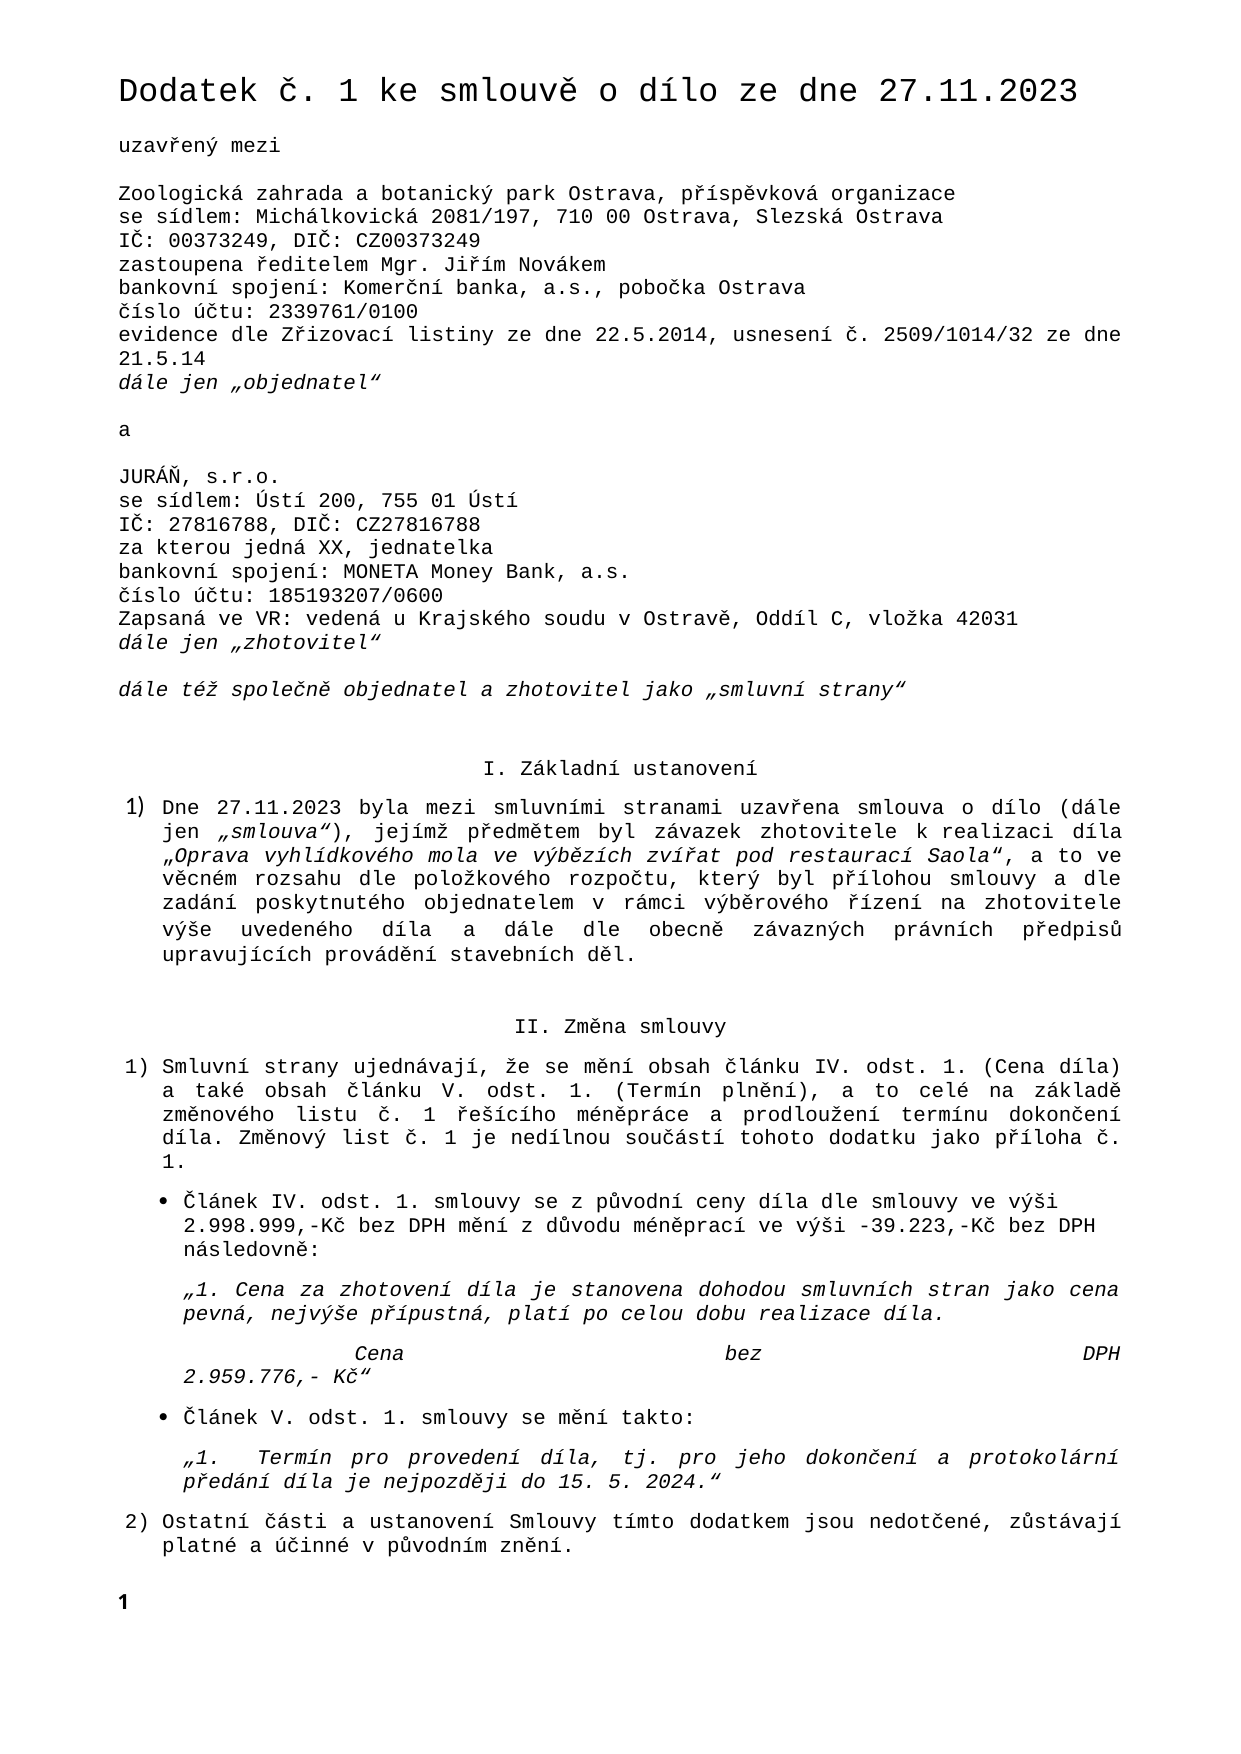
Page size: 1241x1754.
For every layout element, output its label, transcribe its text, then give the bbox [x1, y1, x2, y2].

list Dne 27.11.2023 byla mezi smluvními stranami uzavřena smlouva o dílo (dále jen „smlouva“), jejímž předmětem byl závazek zhotovitele k realizaci díla „Oprava vyhlídkového mola ve výbězích zvířat pod restaurací Saola“, a to ve věcném rozsahu dle položkového rozpočtu, který byl přílohou smlouvy a dle zadání poskytnutého objednatelem v rámci výběrového řízení na zhotovitele výše uvedeného díla a dále dle obecně závazných právních předpisů upravujících provádění stavebních děl. [124, 790, 1122, 967]
text číslo účtu: 185193207/0600 [118, 584, 1122, 608]
text a [118, 419, 1122, 443]
text dále též společně objednatel a zhotovitel jako „smluvní strany“ [118, 679, 1122, 703]
text Zoologická zahrada a botanický park Ostrava, příspěvková organizace [118, 183, 1122, 206]
text Zapsaná ve VR: vedená u Krajského soudu v Ostravě, Oddíl C, vložka 42031 [118, 608, 1122, 632]
text bankovní spojení: Komerční banka, a.s., pobočka Ostrava [118, 277, 1122, 301]
text Cena bez DPH 2.959.776,- Kč“ [183, 1343, 1122, 1390]
text se sídlem: Michálkovická 2081/197, 710 00 Ostrava, Slezská Ostrava [118, 206, 1122, 230]
text IČ: 00373249, DIČ: CZ00373249 [118, 230, 1122, 253]
text „1. Cena za zhotovení díla je stanovena dohodou smluvních stran jako cena pevná, nejvýše přípustná, platí po celou dobu realizace díla. [183, 1279, 1122, 1326]
text se sídlem: Ústí 200, 755 01 Ústí [118, 490, 1122, 514]
text dále jen „objednatel“ [118, 372, 1122, 395]
list Článek V. odst. 1. smlouvy se mění takto: [159, 1407, 1122, 1431]
text uzavřený mezi [118, 135, 1122, 159]
text zastoupena ředitelem Mgr. Jiřím Novákem [118, 253, 1122, 277]
text „1. Termín pro provedení díla, tj. pro jeho dokončení a protokolární předání díla je nejpozději do 15. 5. 2024.“ [183, 1447, 1122, 1494]
text dále jen „zhotovitel“ [118, 632, 1122, 656]
text za kterou jedná XX, jednatelka [118, 537, 1122, 561]
text bankovní spojení: MONETA Money Bank, a.s. [118, 561, 1122, 584]
list Ostatní části a ustanovení Smlouvy tímto dodatkem jsou nedotčené, zůstávají platné a účinné v původním znění. [124, 1511, 1122, 1558]
list Článek IV. odst. 1. smlouvy se z původní ceny díla dle smlouvy ve výši 2.998.999,-Kč bez DPH mění z důvodu méněprací ve výši -39.223,-Kč bez DPH následovně: [159, 1191, 1122, 1262]
list Smluvní strany ujednávají, že se mění obsah článku IV. odst. 1. (Cena díla) a také obsah článku V. odst. 1. (Termín plnění), a to celé na základě změnového listu č. 1 řešícího méněpráce a prodloužení termínu dokončení díla. Změnový list č. 1 je nedílnou součástí tohoto dodatku jako příloha č. 1. [124, 1056, 1122, 1175]
text I. Základní ustanovení [118, 758, 1122, 782]
text Dodatek č. 1 ke smlouvě o dílo ze dne 27.11.2023 [118, 74, 1122, 112]
text IČ: 27816788, DIČ: CZ27816788 [118, 514, 1122, 537]
text evidence dle Zřizovací listiny ze dne 22.5.2014, usnesení č. 2509/1014/32 ze dne 21.5.14 [118, 324, 1122, 372]
text II. Změna smlouvy [118, 1016, 1122, 1040]
text JURÁŇ, s.r.o. [118, 466, 1122, 490]
text číslo účtu: 2339761/0100 [118, 301, 1122, 324]
